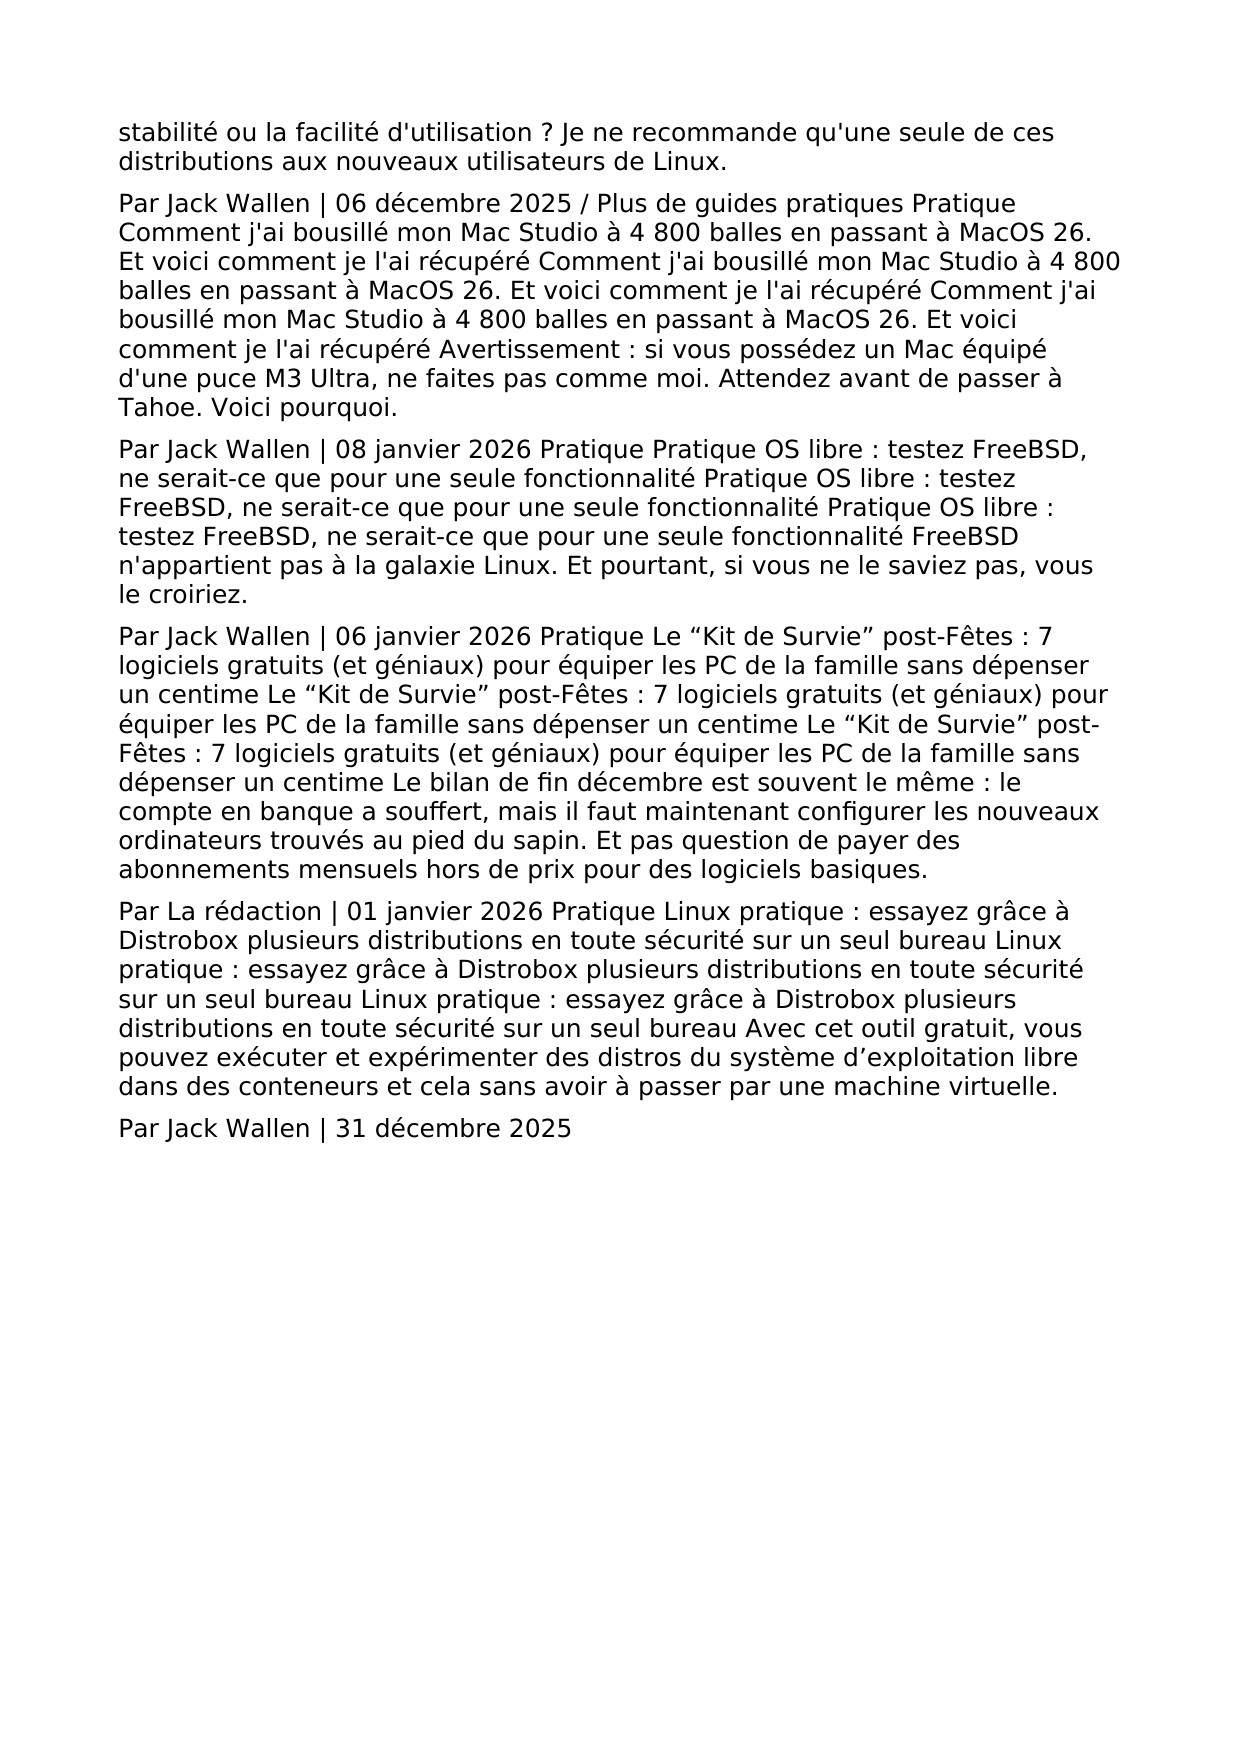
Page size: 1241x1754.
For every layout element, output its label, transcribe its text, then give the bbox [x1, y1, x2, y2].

text Par Jack Wallen | 08 janvier 2026 Pratique Pratique OS libre : testez FreeBSD, ne serait-ce que pour une seule fonctionnalité Pratique OS libre : testez FreeBSD, ne serait-ce que pour une seule fonctionnalité Pratique OS libre : testez FreeBSD, ne serait-ce que pour une seule fonctionnalité FreeBSD n'appartient pas à la galaxie Linux. Et pourtant, si vous ne le saviez pas, vous le croiriez. [118, 435, 1122, 610]
text stabilité ou la facilité d'utilisation ? Je ne recommande qu'une seule de ces distributions aux nouveaux utilisateurs de Linux. [118, 118, 1122, 176]
text Par Jack Wallen | 06 janvier 2026 Pratique Le “Kit de Survie” post-Fêtes : 7 logiciels gratuits (et géniaux) pour équiper les PC de la famille sans dépenser un centime Le “Kit de Survie” post-Fêtes : 7 logiciels gratuits (et géniaux) pour équiper les PC de la famille sans dépenser un centime Le “Kit de Survie” post-Fêtes : 7 logiciels gratuits (et géniaux) pour équiper les PC de la famille sans dépenser un centime Le bilan de fin décembre est souvent le même : le compte en banque a souffert, mais il faut maintenant configurer les nouveaux ordinateurs trouvés au pied du sapin. Et pas question de payer des abonnements mensuels hors de prix pour des logiciels basiques. [118, 622, 1122, 885]
text Par La rédaction | 01 janvier 2026 Pratique Linux pratique : essayez grâce à Distrobox plusieurs distributions en toute sécurité sur un seul bureau Linux pratique : essayez grâce à Distrobox plusieurs distributions en toute sécurité sur un seul bureau Linux pratique : essayez grâce à Distrobox plusieurs distributions en toute sécurité sur un seul bureau Avec cet outil gratuit, vous pouvez exécuter et expérimenter des distros du système d’exploitation libre dans des conteneurs et cela sans avoir à passer par une machine virtuelle. [118, 897, 1122, 1101]
text Par Jack Wallen | 31 décembre 2025 [118, 1114, 1122, 1143]
text Par Jack Wallen | 06 décembre 2025 / Plus de guides pratiques Pratique Comment j'ai bousillé mon Mac Studio à 4 800 balles en passant à MacOS 26. Et voici comment je l'ai récupéré Comment j'ai bousillé mon Mac Studio à 4 800 balles en passant à MacOS 26. Et voici comment je l'ai récupéré Comment j'ai bousillé mon Mac Studio à 4 800 balles en passant à MacOS 26. Et voici comment je l'ai récupéré Avertissement : si vous possédez un Mac équipé d'une puce M3 Ultra, ne faites pas comme moi. Attendez avant de passer à Tahoe. Voici pourquoi. [118, 189, 1122, 422]
